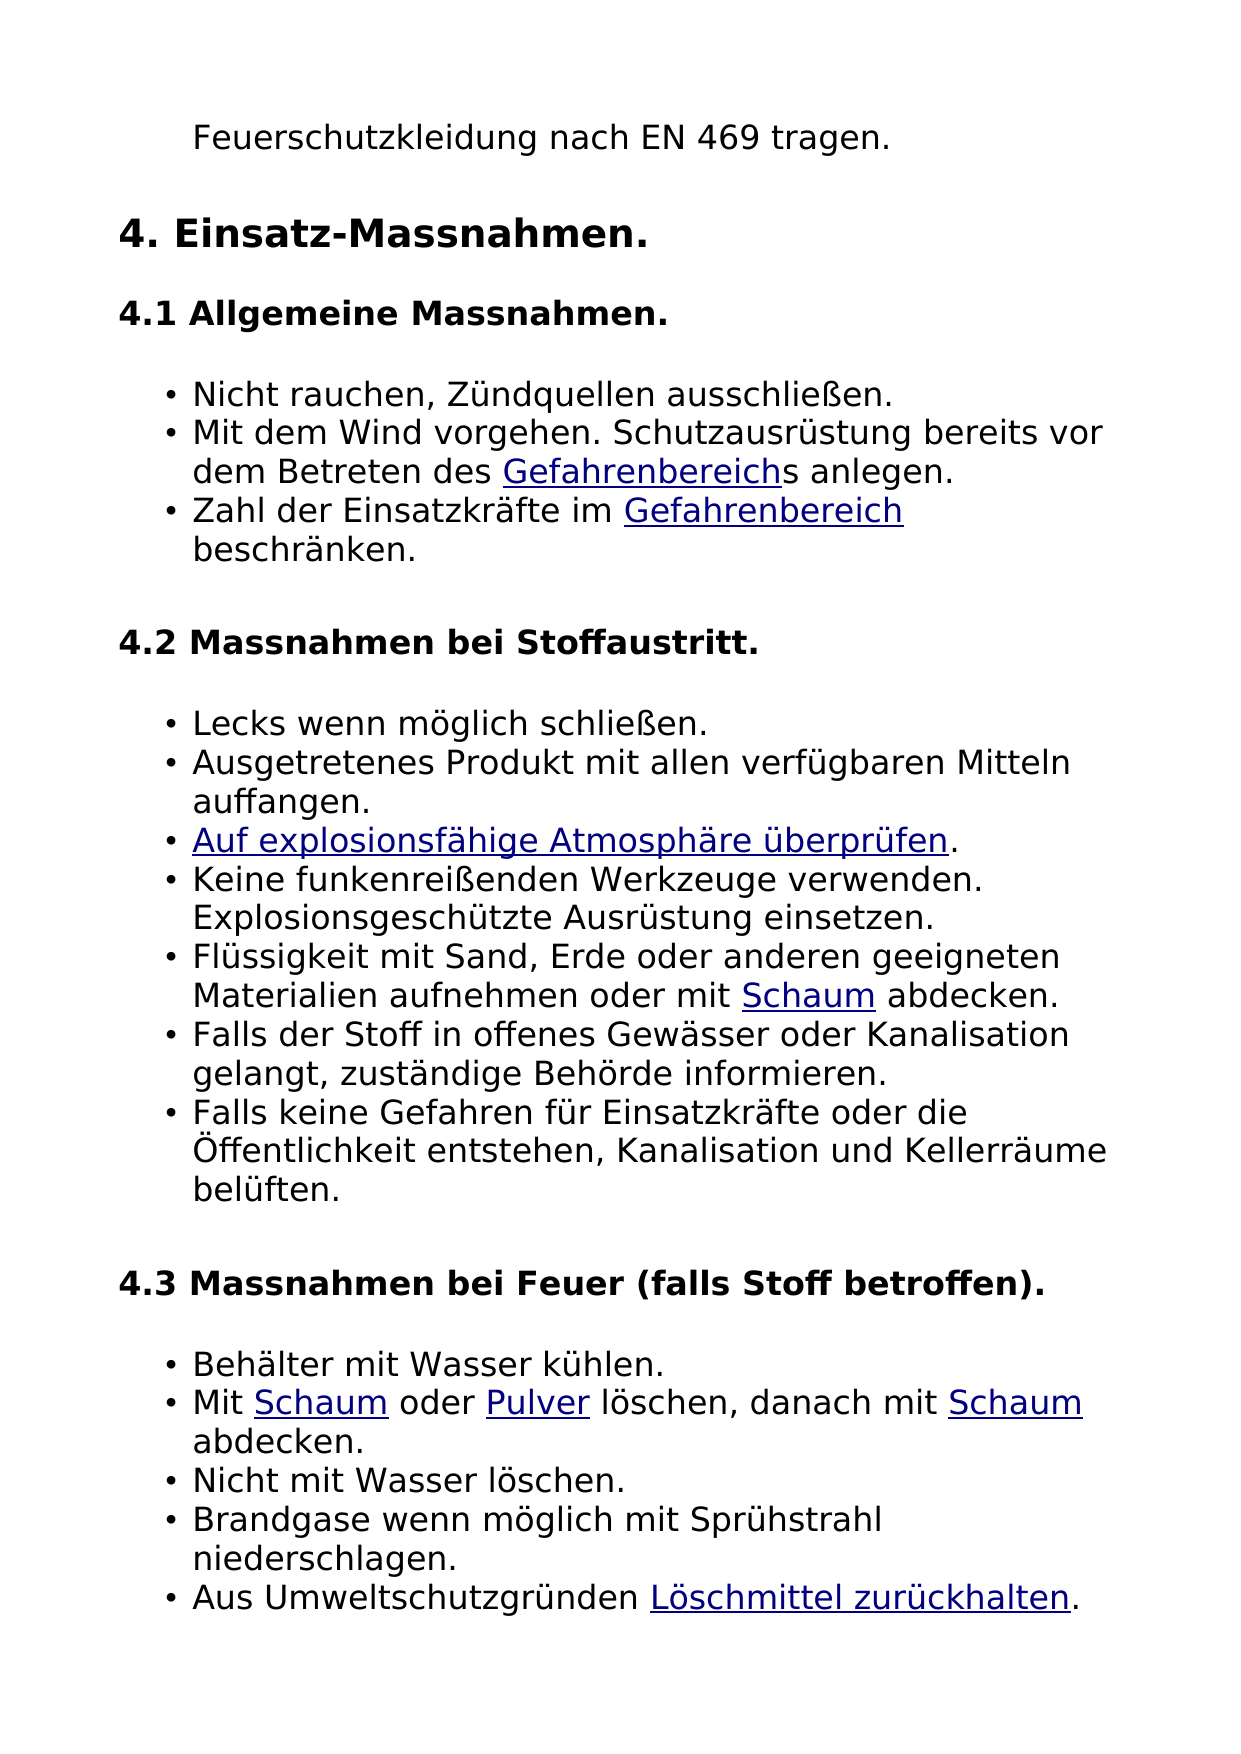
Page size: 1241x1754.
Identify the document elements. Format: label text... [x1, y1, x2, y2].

subtitle 4.3 Massnahmen bei Feuer (falls Stoff betroffen). [118, 1264, 1122, 1303]
subtitle 4.2 Massnahmen bei Stoffaustritt. [118, 624, 1122, 663]
list Feuerschutzkleidung nach EN 469 tragen. [177, 118, 1122, 157]
list Lecks wenn möglich schließen. [177, 704, 1122, 743]
list Nicht rauchen, Zündquellen ausschließen. [177, 375, 1122, 414]
list Keine funkenreißenden Werkzeuge verwenden. Explosionsgeschützte Ausrüstung einsetzen. [177, 860, 1122, 938]
subtitle 4.1 Allgemeine Massnahmen. [118, 294, 1122, 333]
list Nicht mit Wasser löschen. [177, 1462, 1122, 1500]
list Mit Schaum oder Pulver löschen, danach mit Schaum abdecken. [177, 1384, 1122, 1462]
list Ausgetretenes Produkt mit allen verfügbaren Mitteln auffangen. [177, 743, 1122, 821]
list Brandgase wenn möglich mit Sprühstrahl niederschlagen. [177, 1500, 1122, 1578]
list Mit dem Wind vorgehen. Schutzausrüstung bereits vor dem Betreten des Gefahrenbereichs anlegen. [177, 414, 1122, 492]
list Zahl der Einsatzkräfte im Gefahrenbereich beschränken. [177, 492, 1122, 569]
list Flüssigkeit mit Sand, Erde oder anderen geeigneten Materialien aufnehmen oder mit Schaum abdecken. [177, 938, 1122, 1015]
subtitle 4. Einsatz-Massnahmen. [118, 211, 1122, 257]
list Falls keine Gefahren für Einsatzkräfte oder die Öffentlichkeit entstehen, Kanalisation und Kellerräume belüften. [177, 1093, 1122, 1210]
list Behälter mit Wasser kühlen. [177, 1345, 1122, 1384]
list Aus Umweltschutzgründen Löschmittel zurückhalten. [177, 1578, 1122, 1617]
list Auf explosionsfähige Atmosphäre überprüfen. [177, 821, 1122, 860]
list Falls der Stoff in offenes Gewässer oder Kanalisation gelangt, zuständige Behörde informieren. [177, 1015, 1122, 1093]
